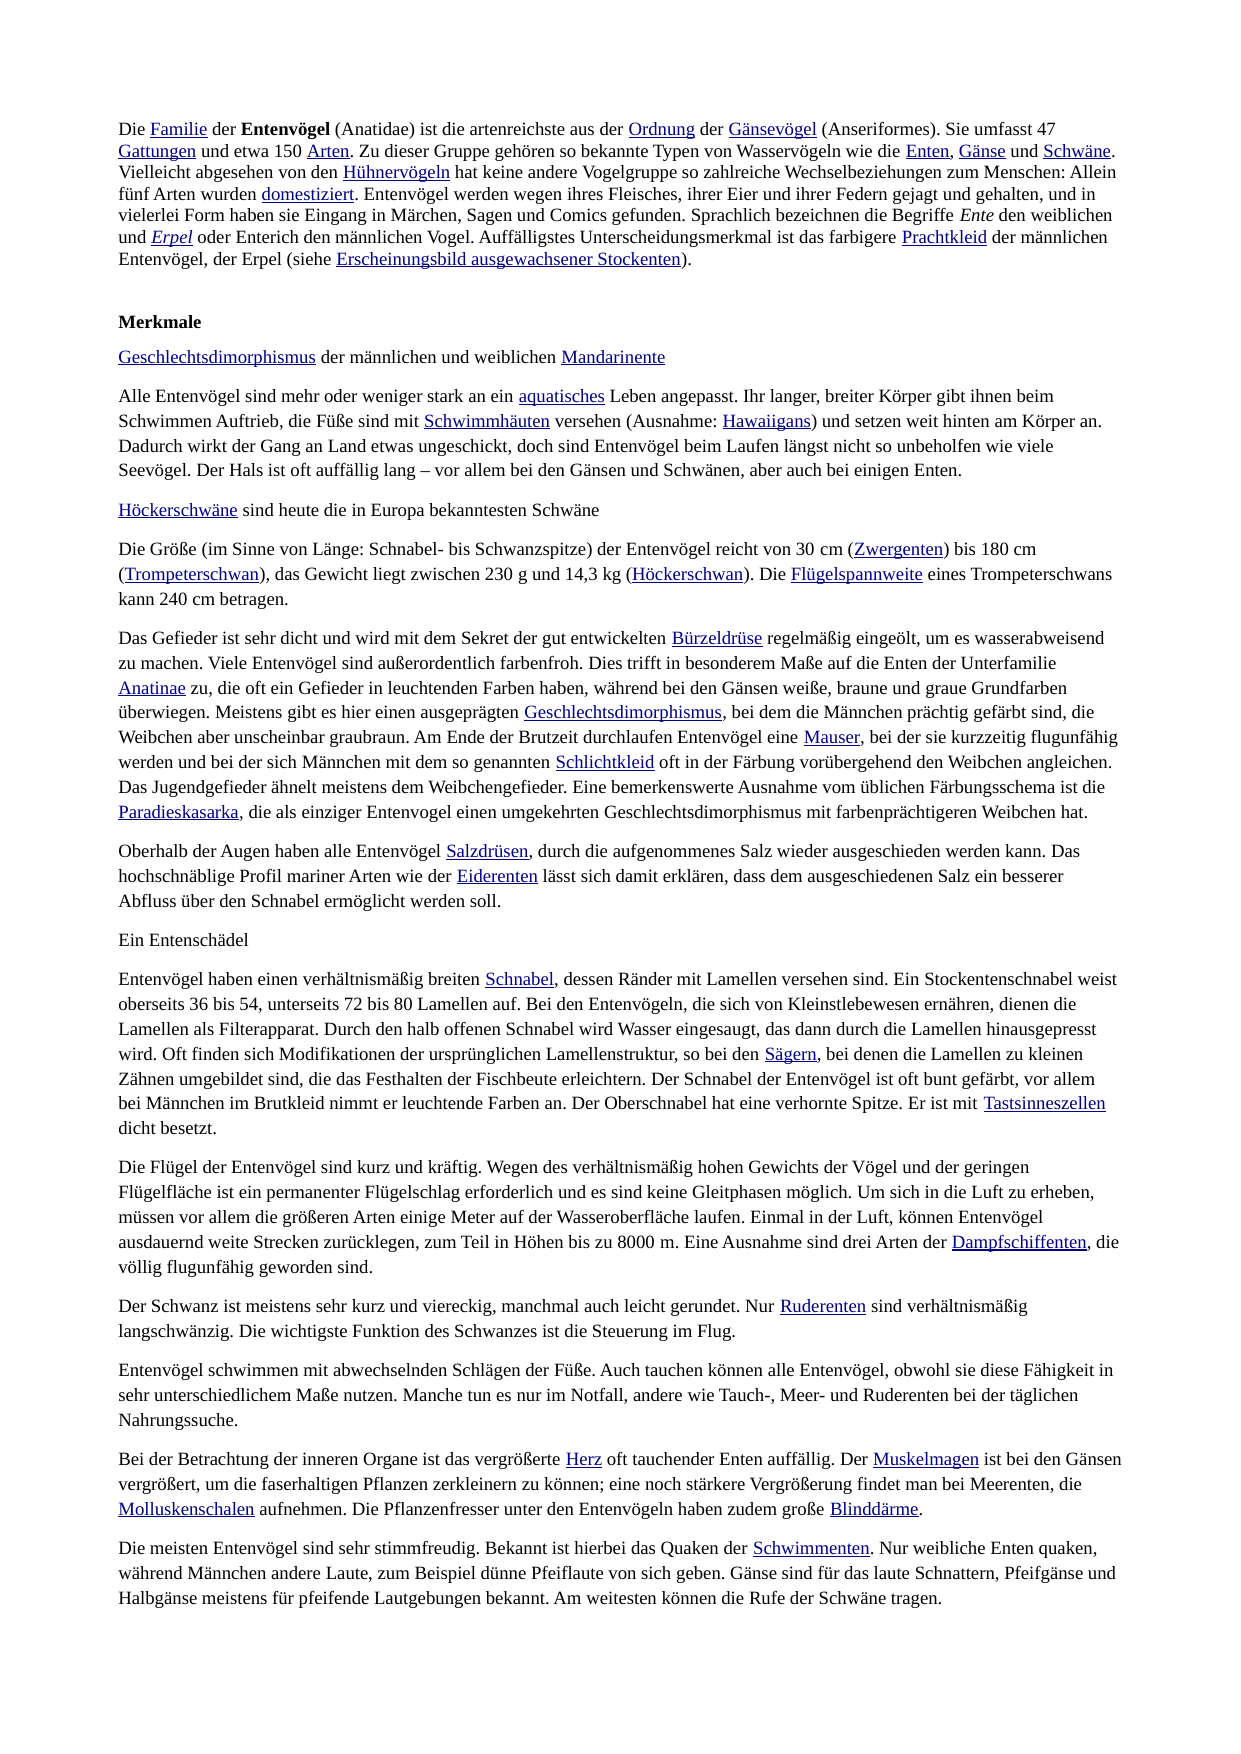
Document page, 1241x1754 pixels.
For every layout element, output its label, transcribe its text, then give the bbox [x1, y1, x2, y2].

text Entenvögel schwimmen mit abwechselnden Schlägen der Füße. Auch tauchen können alle Entenvögel, obwohl sie diese Fähigkeit in sehr unterschiedlichem Maße nutzen. Manche tun es nur im Notfall, andere wie Tauch-, Meer- und Ruderenten bei der täglichen Nahrungssuche. [118, 1359, 1122, 1430]
subtitle Merkmale [118, 311, 1122, 333]
text Der Schwanz ist meistens sehr kurz und viereckig, manchmal auch leicht gerundet. Nur Ruderenten sind verhältnismäßig langschwänzig. Die wichtigste Funktion des Schwanzes ist die Steuerung im Flug. [118, 1295, 1122, 1341]
text Die Flügel der Entenvögel sind kurz und kräftig. Wegen des verhältnismäßig hohen Gewichts der Vögel und der geringen Flügelfläche ist ein permanenter Flügelschlag erforderlich und es sind keine Gleitphasen möglich. Um sich in die Luft zu erheben, müssen vor allem die größeren Arten einige Meter auf der Wasseroberfläche laufen. Einmal in der Luft, können Entenvögel ausdauernd weite Strecken zurücklegen, zum Teil in Höhen bis zu 8000 m. Eine Ausnahme sind drei Arten der Dampfschiffenten, die völlig flugunfähig geworden sind. [118, 1156, 1122, 1277]
text Bei der Betrachtung der inneren Organe ist das vergrößerte Herz oft tauchender Enten auffällig. Der Muskelmagen ist bei den Gänsen vergrößert, um die faserhaltigen Pflanzen zerkleinern zu können; eine noch stärkere Vergrößerung findet man bei Meerenten, die Molluskenschalen aufnehmen. Die Pflanzenfresser unter den Entenvögeln haben zudem große Blinddärme. [118, 1448, 1122, 1519]
text Oberhalb der Augen haben alle Entenvögel Salzdrüsen, durch die aufgenommenes Salz wieder ausgeschieden werden kann. Das hochschnäblige Profil mariner Arten wie der Eiderenten lässt sich damit erklären, dass dem ausgeschiedenen Salz ein besserer Abfluss über den Schnabel ermöglicht werden soll. [118, 840, 1122, 911]
text Die Größe (im Sinne von Länge: Schnabel- bis Schwanzspitze) der Entenvögel reicht von 30 cm (Zwergenten) bis 180 cm (Trompeterschwan), das Gewicht liegt zwischen 230 g und 14,3 kg (Höckerschwan). Die Flügelspannweite eines Trompeterschwans kann 240 cm betragen. [118, 538, 1122, 609]
text Entenvögel haben einen verhältnismäßig breiten Schnabel, dessen Ränder mit Lamellen versehen sind. Ein Stockentenschnabel weist oberseits 36 bis 54, unterseits 72 bis 80 Lamellen auf. Bei den Entenvögeln, die sich von Kleinstlebewesen ernähren, dienen die Lamellen als Filterapparat. Durch den halb offenen Schnabel wird Wasser eingesaugt, das dann durch die Lamellen hinausgepresst wird. Oft finden sich Modifikationen der ursprünglichen Lamellenstruktur, so bei den Sägern, bei denen die Lamellen zu kleinen Zähnen umgebildet sind, die das Festhalten der Fischbeute erleichtern. Der Schnabel der Entenvögel ist oft bunt gefärbt, vor allem bei Männchen im Brutkleid nimmt er leuchtende Farben an. Der Oberschnabel hat eine verhornte Spitze. Er ist mit Tastsinneszellen dicht besetzt. [118, 968, 1122, 1138]
text Geschlechtsdimorphismus der männlichen und weiblichen Mandarinente [118, 346, 1122, 367]
text Die meisten Entenvögel sind sehr stimmfreudig. Bekannt ist hierbei das Quaken der Schwimmenten. Nur weibliche Enten quaken, während Männchen andere Laute, zum Beispiel dünne Pfeiflaute von sich geben. Gänse sind für das laute Schnattern, Pfeifgänse und Halbgänse meistens für pfeifende Lautgebungen bekannt. Am weitesten können die Rufe der Schwäne tragen. [118, 1537, 1122, 1608]
text Höckerschwäne sind heute die in Europa bekanntesten Schwäne [118, 499, 1122, 520]
text Alle Entenvögel sind mehr oder weniger stark an ein aquatisches Leben angepasst. Ihr langer, breiter Körper gibt ihnen beim Schwimmen Auftrieb, die Füße sind mit Schwimmhäuten versehen (Ausnahme: Hawaiigans) und setzen weit hinten am Körper an. Dadurch wirkt der Gang an Land etwas ungeschickt, doch sind Entenvögel beim Laufen längst nicht so unbeholfen wie viele Seevögel. Der Hals ist oft auffällig lang – vor allem bei den Gänsen und Schwänen, aber auch bei einigen Enten. [118, 385, 1122, 481]
text Ein Entenschädel [118, 929, 1122, 950]
text Die Familie der Entenvögel (Anatidae) ist die artenreichste aus der Ordnung der Gänsevögel (Anseriformes). Sie umfasst 47 Gattungen und etwa 150 Arten. Zu dieser Gruppe gehören so bekannte Typen von Wasservögeln wie die Enten, Gänse und Schwäne. Vielleicht abgesehen von den Hühnervögeln hat keine andere Vogelgruppe so zahlreiche Wechselbeziehungen zum Menschen: Allein fünf Arten wurden domestiziert. Entenvögel werden wegen ihres Fleisches, ihrer Eier und ihrer Federn gejagt und gehalten, und in vielerlei Form haben sie Eingang in Märchen, Sagen und Comics gefunden. Sprachlich bezeichnen die Begriffe Ente den weiblichen und Erpel oder Enterich den männlichen Vogel. Auffälligstes Unterscheidungsmerkmal ist das farbigere Prachtkleid der männlichen Entenvögel, der Erpel (siehe Erscheinungsbild ausgewachsener Stockenten). [118, 118, 1122, 269]
text Das Gefieder ist sehr dicht und wird mit dem Sekret der gut entwickelten Bürzeldrüse regelmäßig eingeölt, um es wasserabweisend zu machen. Viele Entenvögel sind außerordentlich farbenfroh. Dies trifft in besonderem Maße auf die Enten der Unterfamilie Anatinae zu, die oft ein Gefieder in leuchtenden Farben haben, während bei den Gänsen weiße, braune und graue Grundfarben überwiegen. Meistens gibt es hier einen ausgeprägten Geschlechtsdimorphismus, bei dem die Männchen prächtig gefärbt sind, die Weibchen aber unscheinbar graubraun. Am Ende der Brutzeit durchlaufen Entenvögel eine Mauser, bei der sie kurzzeitig flugunfähig werden und bei der sich Männchen mit dem so genannten Schlichtkleid oft in der Färbung vorübergehend den Weibchen angleichen. Das Jugendgefieder ähnelt meistens dem Weibchengefieder. Eine bemerkenswerte Ausnahme vom üblichen Färbungsschema ist die Paradieskasarka, die als einziger Entenvogel einen umgekehrten Geschlechtsdimorphismus mit farbenprächtigeren Weibchen hat. [118, 627, 1122, 822]
